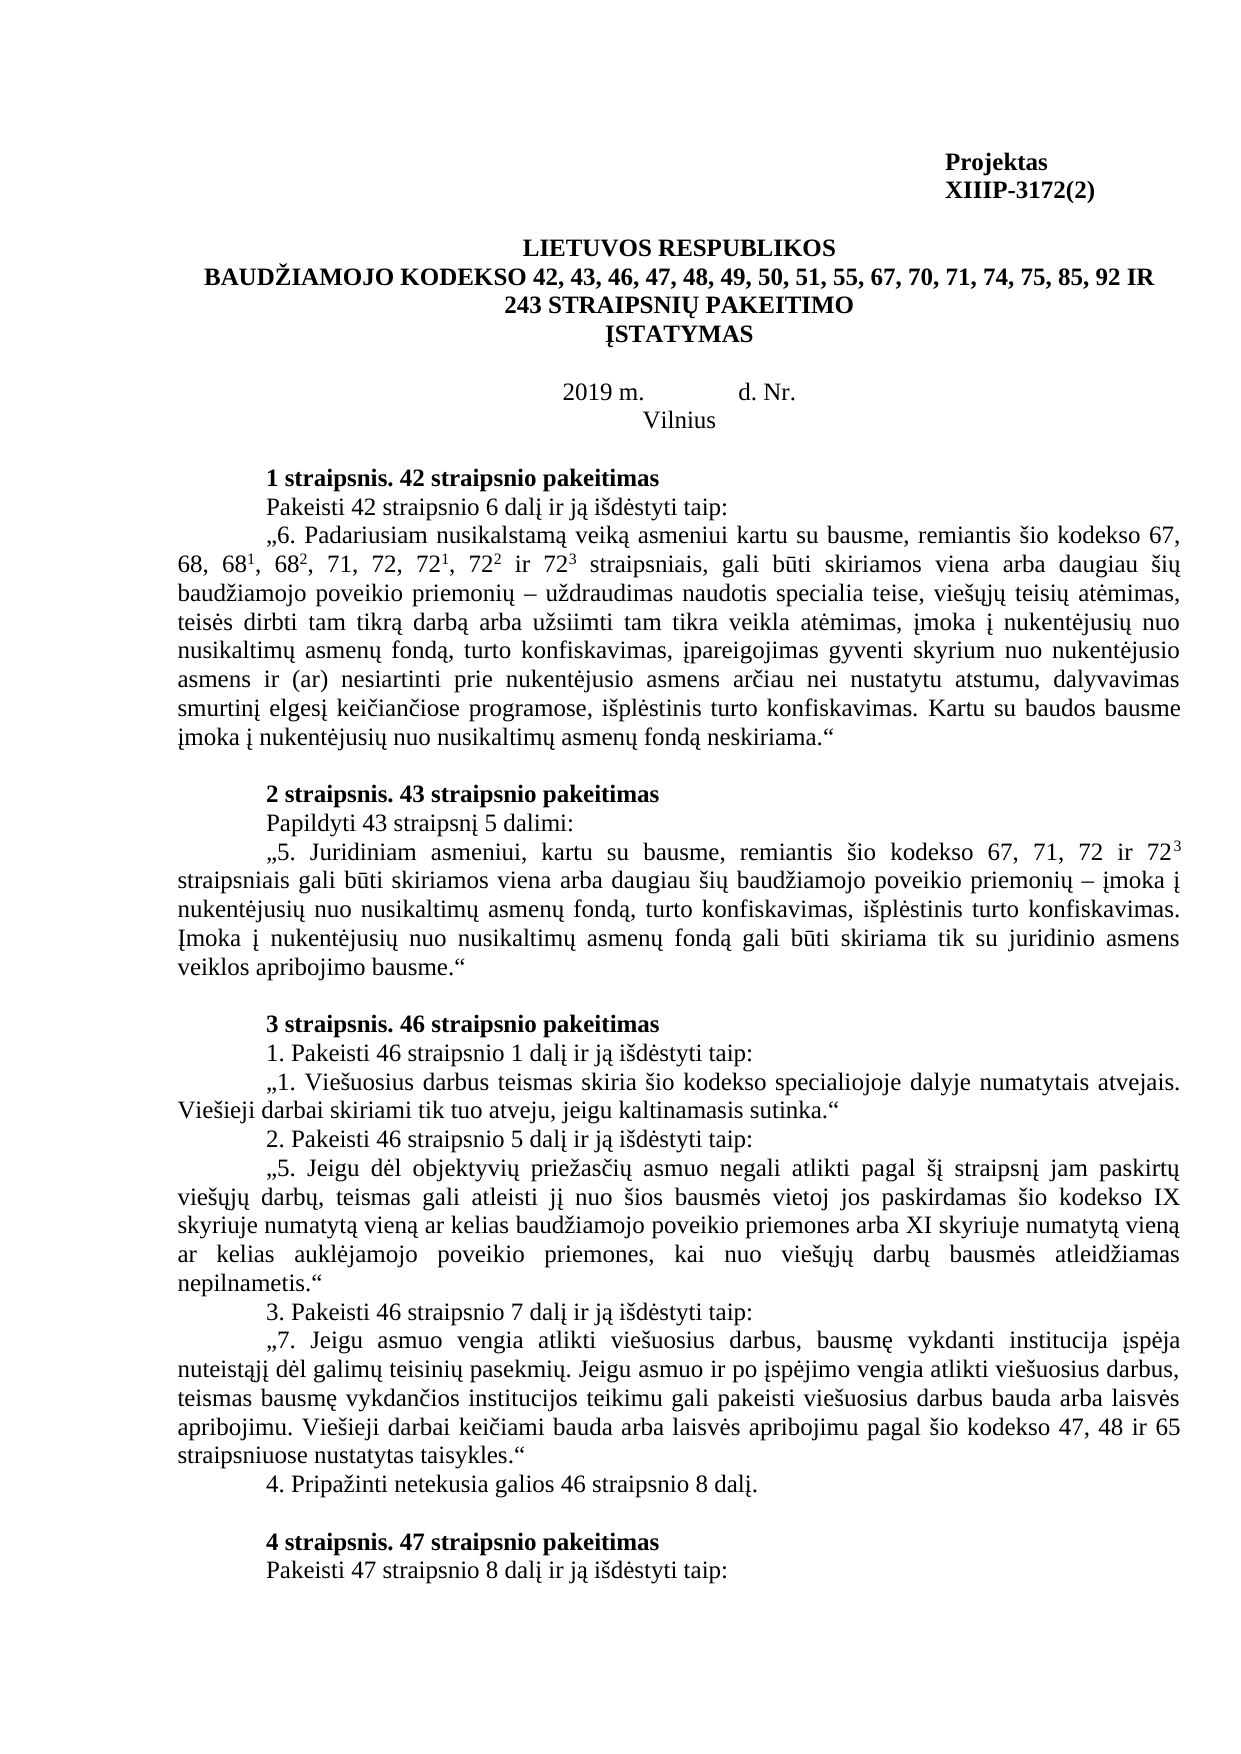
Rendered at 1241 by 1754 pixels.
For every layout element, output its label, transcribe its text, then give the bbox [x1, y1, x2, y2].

text Projektas [177, 147, 1181, 176]
text „5. Juridiniam asmeniui, kartu su bausme, remiantis šio kodekso 67, 71, 72 ir 723 straipsniais gali būti skiriamos viena arba daugiau šių baudžiamojo poveikio priemonių – įmoka į nukentėjusių nuo nusikaltimų asmenų fondą, turto konfiskavimas, išplėstinis turto konfiskavimas. Įmoka į nukentėjusių nuo nusikaltimų asmenų fondą gali būti skiriama tik su juridinio asmens veiklos apribojimo bausme.“ [177, 837, 1181, 981]
text „5. Jeigu dėl objektyvių priežasčių asmuo negali atlikti pagal šį straipsnį jam paskirtų viešųjų darbų, teismas gali atleisti jį nuo šios bausmės vietoj jos paskirdamas šio kodekso IX skyriuje numatytą vieną ar kelias baudžiamojo poveikio priemones arba XI skyriuje numatytą vieną ar kelias auklėjamojo poveikio priemones, kai nuo viešųjų darbų bausmės atleidžiamas nepilnametis.“ [177, 1153, 1181, 1297]
text XIIIP-3172(2) [177, 176, 1181, 204]
text 1. Pakeisti 46 straipsnio 1 dalį ir ją išdėstyti taip: [177, 1038, 1181, 1067]
text Papildyti 43 straipsnį 5 dalimi: [177, 808, 1181, 837]
text „7. Jeigu asmuo vengia atlikti viešuosius darbus, bausmę vykdanti institucija įspėja nuteistąjį dėl galimų teisinių pasekmių. Jeigu asmuo ir po įspėjimo vengia atlikti viešuosius darbus, teismas bausmę vykdančios institucijos teikimu gali pakeisti viešuosius darbus bauda arba laisvės apribojimu. Viešieji darbai keičiami bauda arba laisvės apribojimu pagal šio kodekso 47, 48 ir 65 straipsniuose nustatytas taisykles.“ [177, 1326, 1181, 1469]
text 4 straipsnis. 47 straipsnio pakeitimas [177, 1527, 1181, 1556]
text 3. Pakeisti 46 straipsnio 7 dalį ir ją išdėstyti taip: [177, 1297, 1181, 1326]
text 2. Pakeisti 46 straipsnio 5 dalį ir ją išdėstyti taip: [177, 1124, 1181, 1153]
text 1 straipsnis. 42 straipsnio pakeitimas [177, 463, 1181, 492]
text 243 STRAIPSNIŲ PAKEITIMO [177, 291, 1181, 319]
text „6. Padariusiam nusikalstamą veiką asmeniui kartu su bausme, remiantis šio kodekso 67, 68, 681, 682, 71, 72, 721, 722 ir 723 straipsniais, gali būti skiriamos viena arba daugiau šių baudžiamojo poveikio priemonių – uždraudimas naudotis specialia teise, viešųjų teisių atėmimas, teisės dirbti tam tikrą darbą arba užsiimti tam tikra veikla atėmimas, įmoka į nukentėjusių nuo nusikaltimų asmenų fondą, turto konfiskavimas, įpareigojimas gyventi skyrium nuo nukentėjusio asmens ir (ar) nesiartinti prie nukentėjusio asmens arčiau nei nustatytu atstumu, dalyvavimas smurtinį elgesį keičiančiose programose, išplėstinis turto konfiskavimas. Kartu su baudos bausme įmoka į nukentėjusių nuo nusikaltimų asmenų fondą neskiriama.“ [177, 521, 1181, 751]
text „1. Viešuosius darbus teismas skiria šio kodekso specialiojoje dalyje numatytais atvejais. Viešieji darbai skiriami tik tuo atveju, jeigu kaltinamasis sutinka.“ [177, 1067, 1181, 1124]
text 2 straipsnis. 43 straipsnio pakeitimas [177, 779, 1181, 808]
text LIETUVOS RESPUBLIKOS [177, 233, 1181, 262]
text Vilnius [177, 406, 1181, 434]
text 3 straipsnis. 46 straipsnio pakeitimas [177, 1009, 1181, 1038]
text 4. Pripažinti netekusia galios 46 straipsnio 8 dalį. [177, 1469, 1181, 1498]
text BAUDŽIAMOJO KODEKSO 42, 43, 46, 47, 48, 49, 50, 51, 55, 67, 70, 71, 74, 75, 85, 92 IR [177, 262, 1181, 291]
text Pakeisti 42 straipsnio 6 dalį ir ją išdėstyti taip: [177, 492, 1181, 521]
text 2019 m. d. Nr. [177, 377, 1181, 406]
text Pakeisti 47 straipsnio 8 dalį ir ją išdėstyti taip: [177, 1556, 1181, 1584]
text ĮSTATYMAS [177, 319, 1181, 348]
